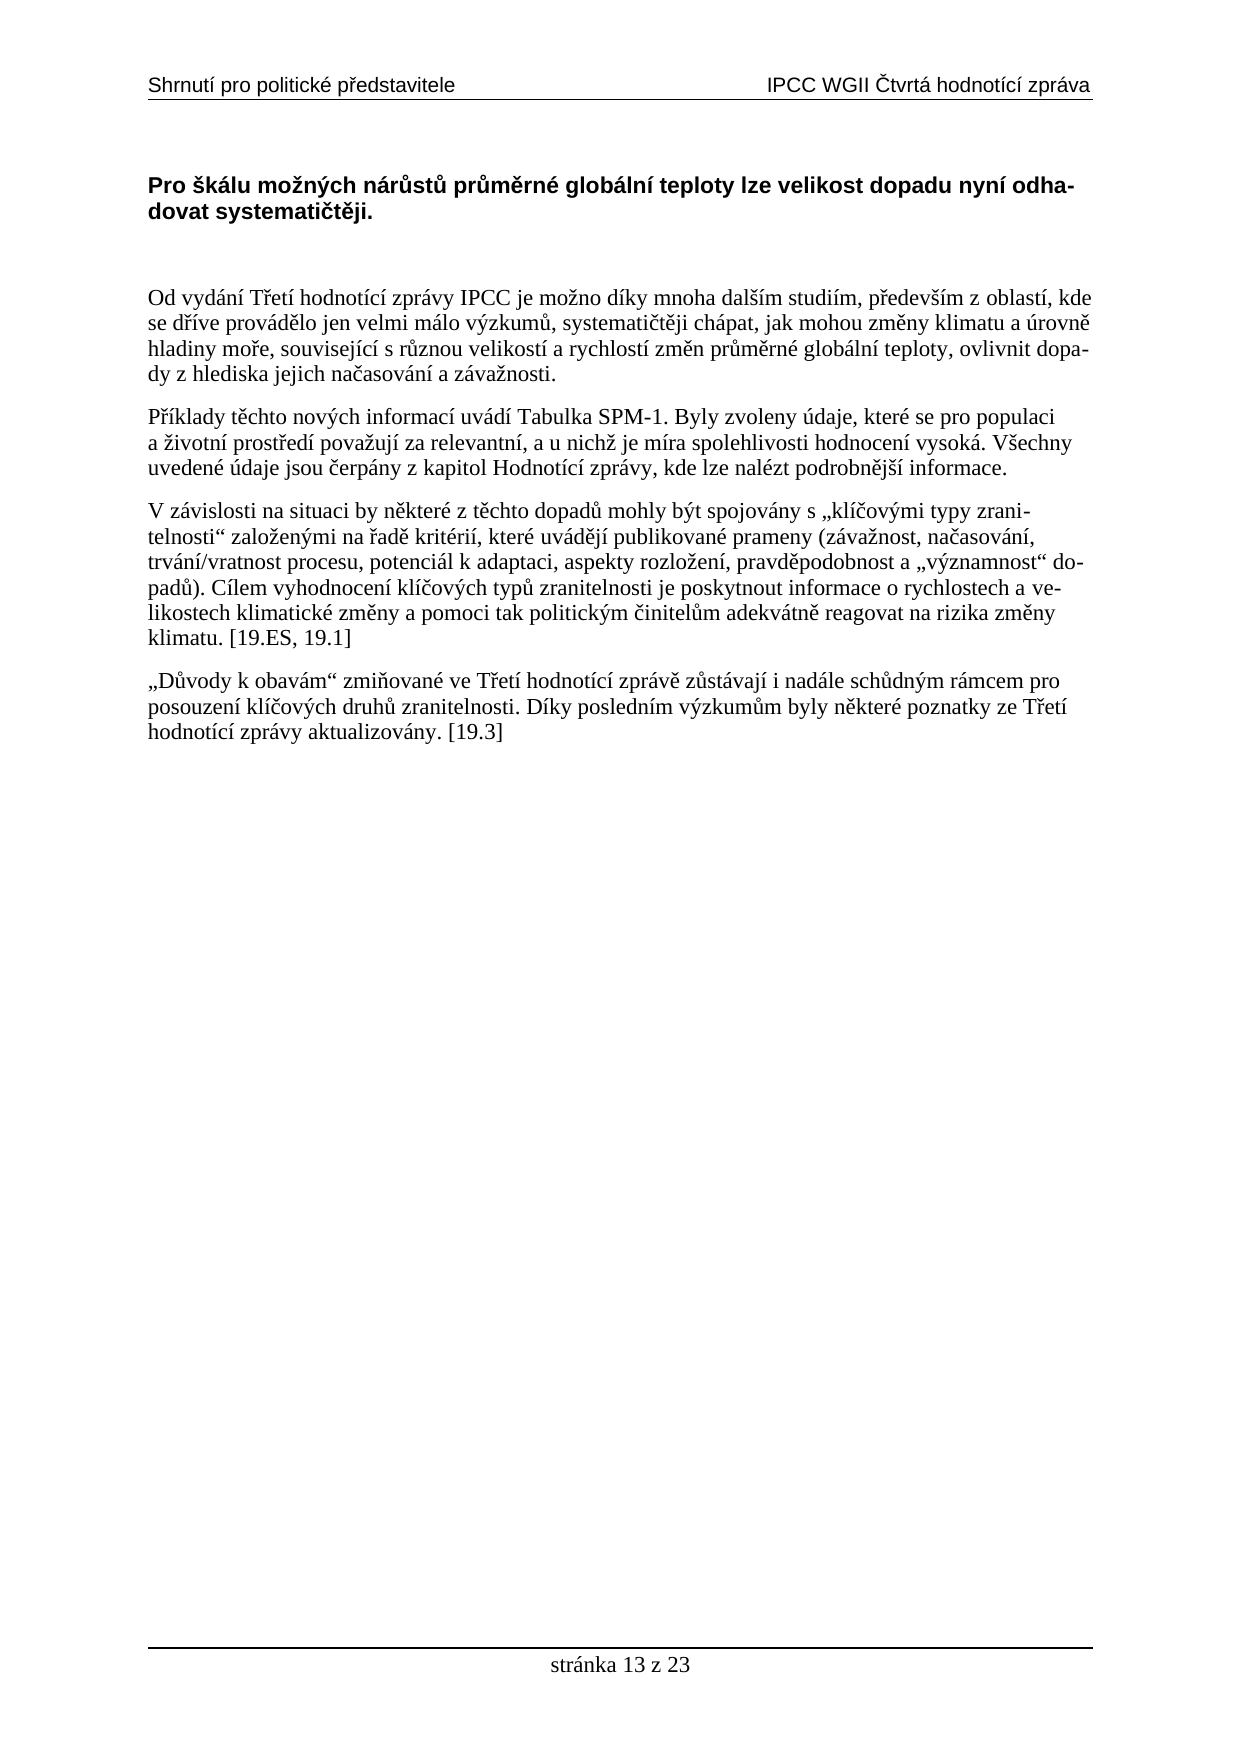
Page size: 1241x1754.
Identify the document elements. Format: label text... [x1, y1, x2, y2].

text V závislosti na situaci by některé z těchto dopadů mohly být spojovány s „klíčovými typy zrani­telnosti“ založenými na řadě kritérií, které uvádějí publikované prameny (závažnost, načasování, trvání/vratnost procesu, potenciál k adaptaci, aspekty rozložení, pravděpodobnost a „významnost“ do­padů). Cílem vyhodnocení klíčových typů zranitelnosti je poskytnout informace o rychlostech a ve­likostech klimatické změny a pomoci tak politickým činitelům adekvátně reagovat na rizika změny klimatu. [19.ES, 19.1] [148, 498, 1093, 651]
text Pro škálu možných nárůstů průměrné globální teploty lze velikost dopadu nyní odha­dovat systematičtěji. [148, 173, 1093, 224]
text „Důvody k obavám“ zmiňované ve Třetí hodnotící zprávě zůstávají i nadále schůdným rámcem pro posouzení klíčových druhů zranitelnosti. Díky posledním výzkumům byly některé poznatky ze Třetí hodnotící zprávy aktualizovány. [19.3] [148, 668, 1093, 745]
text Příklady těchto nových informací uvádí Tabulka SPM-1. Byly zvoleny údaje, které se pro populaci a životní prostředí považují za relevantní, a u nichž je míra spolehlivosti hodnocení vysoká. Všechny uvedené údaje jsou čerpány z kapitol Hodnotící zprávy, kde lze nalézt podrobnější informace. [148, 404, 1093, 481]
text Od vydání Třetí hodnotící zprávy IPCC je možno díky mnoha dalším studiím, především z oblastí, kde se dříve provádělo jen velmi málo výzkumů, systematičtěji chápat, jak mohou změny klimatu a úrovně hladiny moře, související s různou velikostí a rychlostí změn průměrné globální teploty, ovlivnit dopa­dy z hlediska jejich načasování a závažnosti. [148, 285, 1093, 387]
